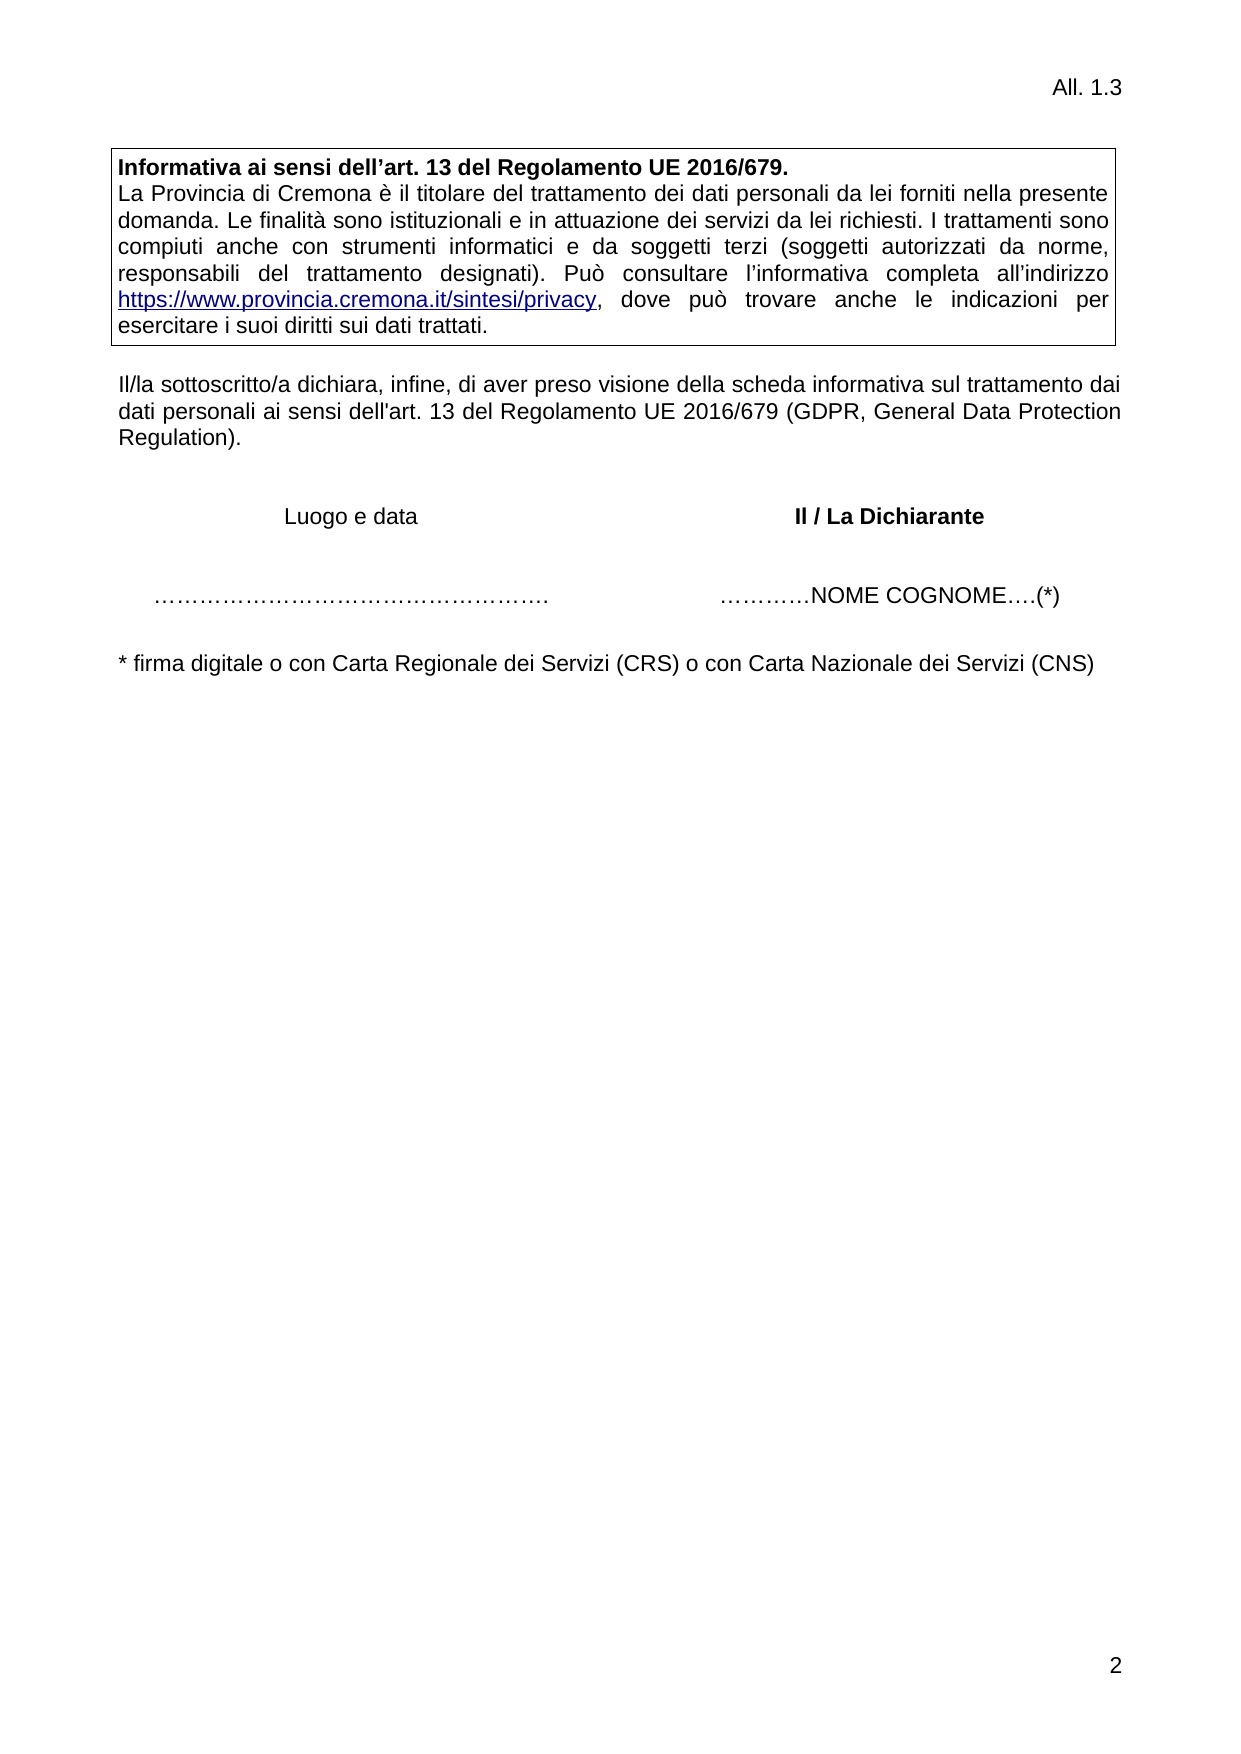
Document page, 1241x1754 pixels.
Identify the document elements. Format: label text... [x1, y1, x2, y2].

table_header Informativa ai sensi dell’art. 13 del Regolamento UE 2016/679. La Provincia di Cremona è il titolare del trattamento dei dati personali da lei forniti nella presente domanda. Le finalità sono istituzionali e in attuazione dei servizi da lei richiesti. I trattamenti sono compiuti anche con strumenti informatici e da soggetti terzi (soggetti autorizzati da norme, responsabili del trattamento designati). Può consultare l’informativa completa all’indirizzo https://www.provincia.cremona.it/sintesi/privacy, dove può trovare anche le indicazioni per esercitare i suoi diritti sui dati trattati. [112, 149, 1115, 344]
table_header Il / La Dichiarante …………NOME COGNOME….(*) [620, 503, 1159, 608]
text * firma digitale o con Carta Regionale dei Servizi (CRS) o con Carta Nazionale dei Servizi (CNS) [118, 649, 1122, 676]
text Il/la sottoscritto/a dichiara, infine, di aver preso visione della scheda informativa sul trattamento dai dati personali ai sensi dell'art. 13 del Regolamento UE 2016/679 (GDPR, General Data Protection Regulation). [118, 371, 1122, 450]
table_header Luogo e data ……………………………………………. [81, 503, 620, 608]
